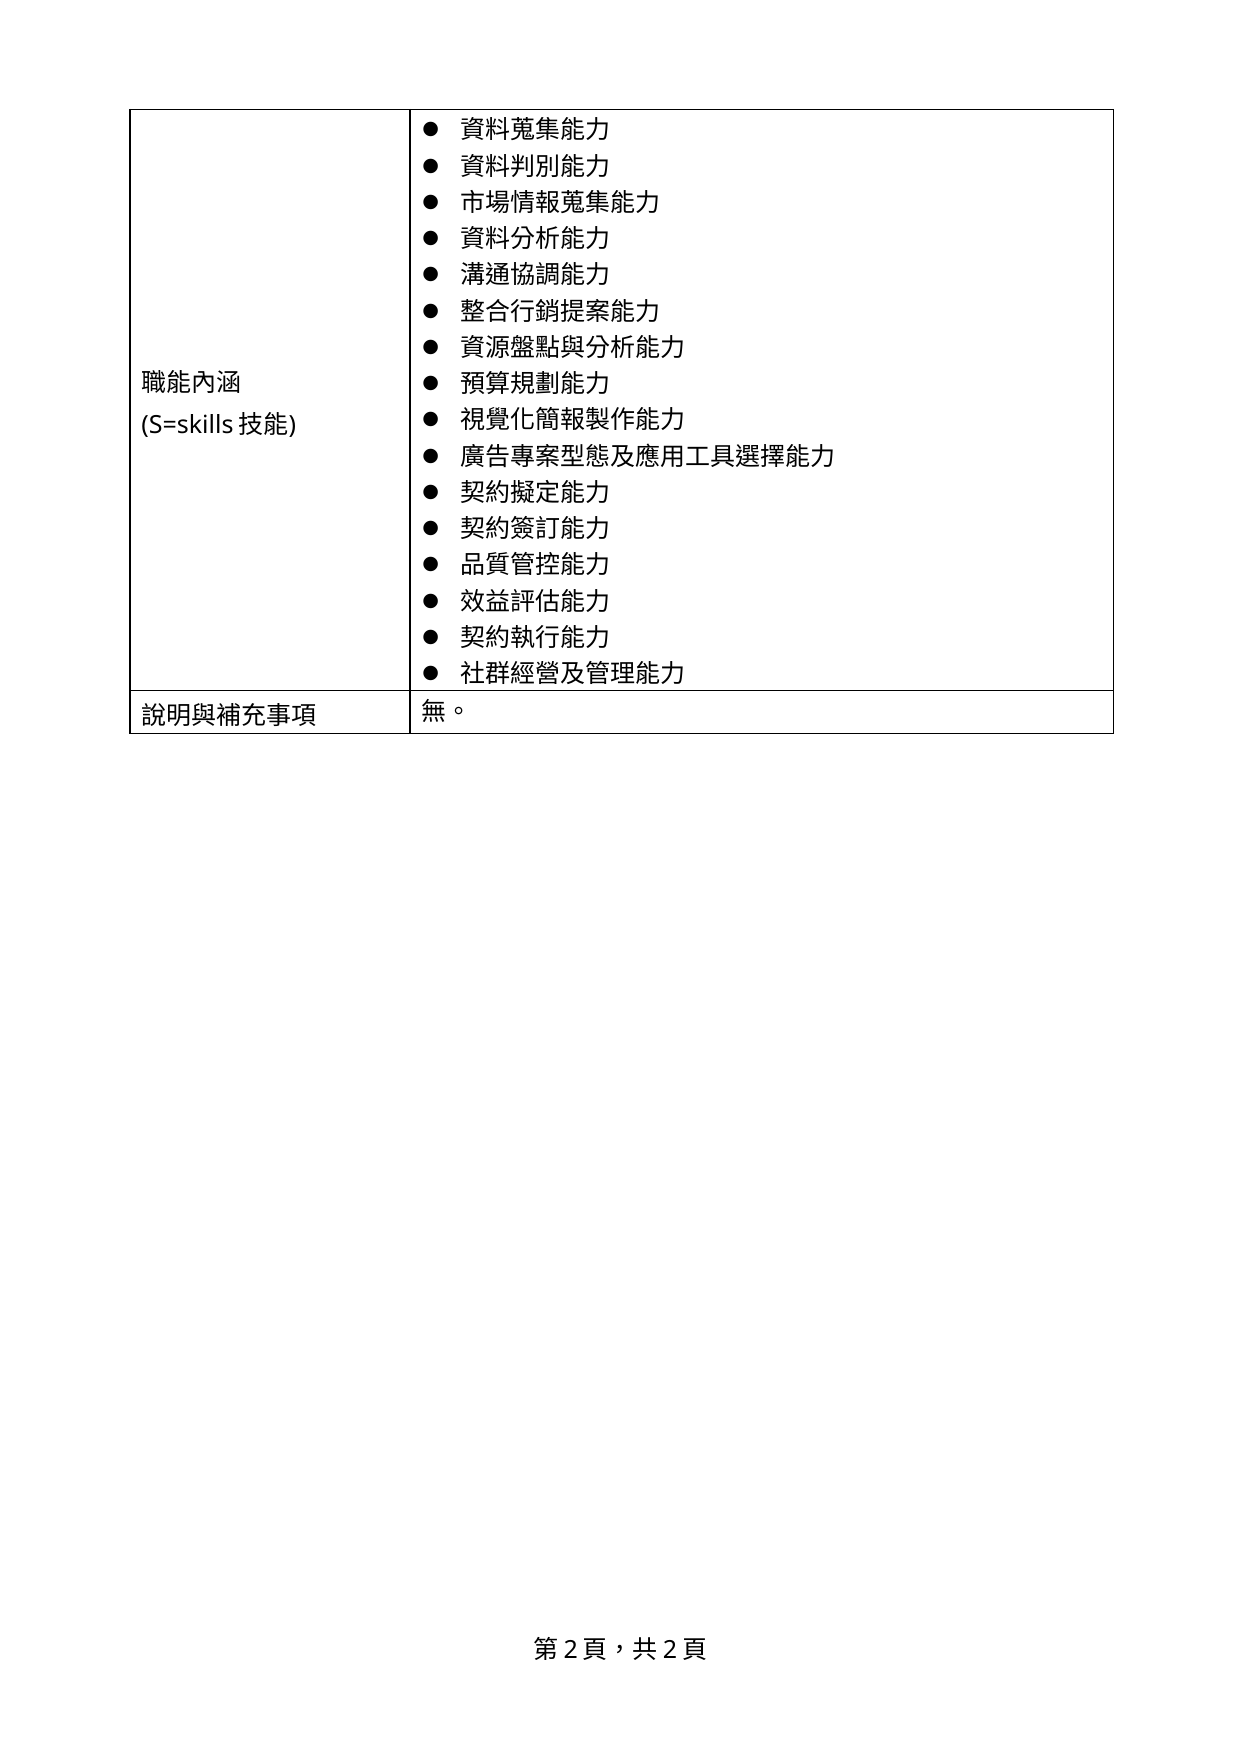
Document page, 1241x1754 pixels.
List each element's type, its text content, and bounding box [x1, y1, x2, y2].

table_cell 職能內涵 (S=skills技能) [131, 110, 409, 690]
table_cell 無。 [411, 691, 1113, 733]
table_cell 資料蒐集能力 資料判別能力 市場情報蒐集能力 資料分析能力 溝通協調能力 整合行銷提案能力 資源盤點與分析能力 預算規劃能力 視覺化簡報製作能力 廣告專案型態及應用工具選擇能力 契約擬定能力 契約簽訂能力 品質管控能力 效益評估能力 契約執行能力 社群經營及管理能力 [411, 110, 1113, 690]
table_cell 說明與補充事項 [131, 691, 409, 733]
